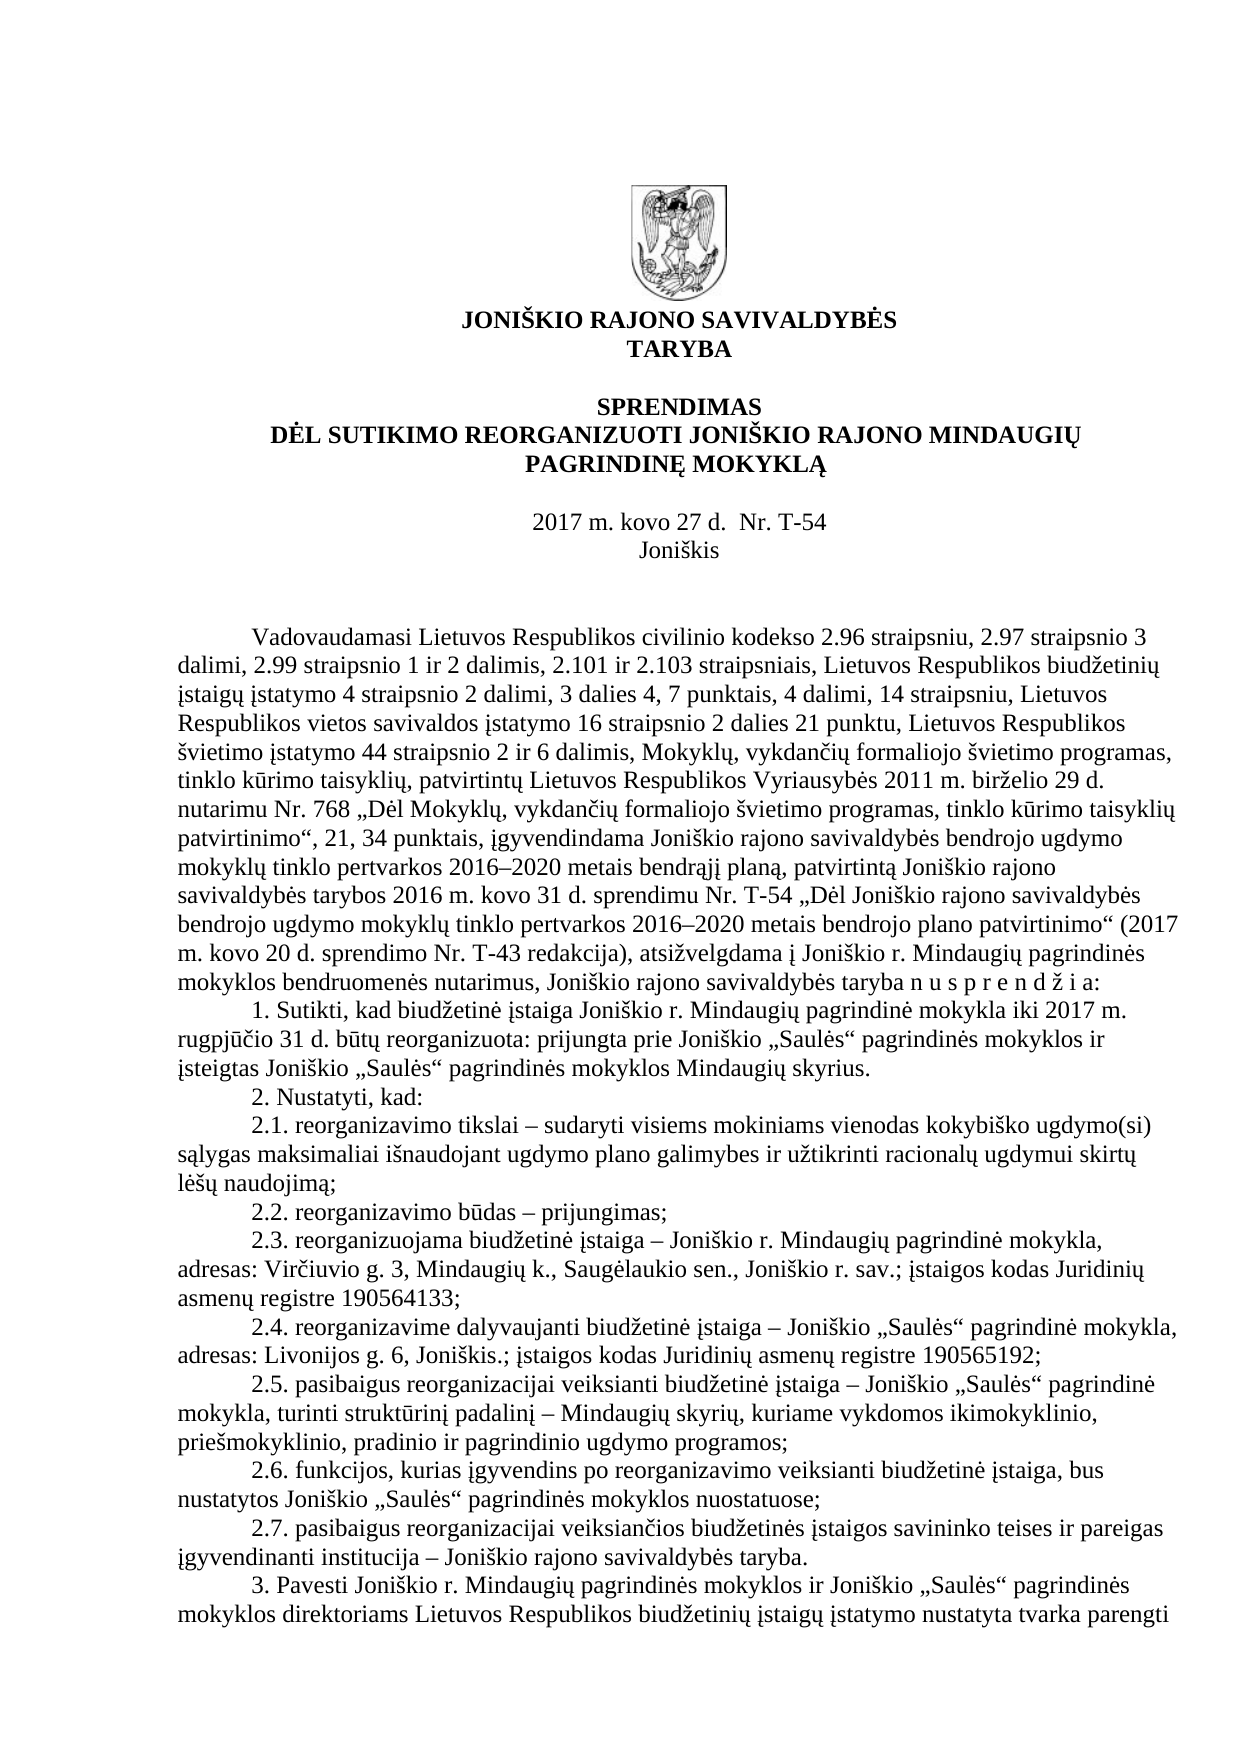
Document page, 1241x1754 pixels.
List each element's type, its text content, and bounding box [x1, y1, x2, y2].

text 2.5. pasibaigus reorganizacijai veiksianti biudžetinė įstaiga – Joniškio „Saulės“ pagrindinė mokykla, turinti struktūrinį padalinį – Mindaugių skyrių, kuriame vykdomos ikimokyklinio, priešmokyklinio, pradinio ir pagrindinio ugdymo programos; [177, 1369, 1181, 1455]
text 2.7. pasibaigus reorganizacijai veiksiančios biudžetinės įstaigos savininko teises ir pareigas įgyvendinanti institucija – Joniškio rajono savivaldybės taryba. [177, 1513, 1181, 1570]
text Vadovaudamasi Lietuvos Respublikos civilinio kodekso 2.96 straipsniu, 2.97 straipsnio 3 dalimi, 2.99 straipsnio 1 ir 2 dalimis, 2.101 ir 2.103 straipsniais, Lietuvos Respublikos biudžetinių įstaigų įstatymo 4 straipsnio 2 dalimi, 3 dalies 4, 7 punktais, 4 dalimi, 14 straipsniu, Lietuvos Respublikos vietos savivaldos įstatymo 16 straipsnio 2 dalies 21 punktu, Lietuvos Respublikos švietimo įstatymo 44 straipsnio 2 ir 6 dalimis, Mokyklų, vykdančių formaliojo švietimo programas, tinklo kūrimo taisyklių, patvirtintų Lietuvos Respublikos Vyriausybės 2011 m. birželio 29 d. nutarimu Nr. 768 „Dėl Mokyklų, vykdančių formaliojo švietimo programas, tinklo kūrimo taisyklių patvirtinimo“, 21, 34 punktais, įgyvendindama Joniškio rajono savivaldybės bendrojo ugdymo mokyklų tinklo pertvarkos 2016–2020 metais bendrąjį planą, patvirtintą Joniškio rajono savivaldybės tarybos 2016 m. kovo 31 d. sprendimu Nr. T-54 „Dėl Joniškio rajono savivaldybės bendrojo ugdymo mokyklų tinklo pertvarkos 2016–2020 metais bendrojo plano patvirtinimo“ (2017 m. kovo 20 d. sprendimo Nr. T-43 redakcija), atsižvelgdama į Joniškio r. Mindaugių pagrindinės mokyklos bendruomenės nutarimus, Joniškio rajono savivaldybės taryba n u s p r e n d ž i a: [177, 622, 1181, 995]
text DĖL SUTIKIMO REORGANIZUOTI JONIŠKIO RAJONO MINDAUGIŲ [177, 420, 1181, 449]
text 2.3. reorganizuojama biudžetinė įstaiga – Joniškio r. Mindaugių pagrindinė mokykla, adresas: Virčiuvio g. 3, Mindaugių k., Saugėlaukio sen., Joniškio r. sav.; įstaigos kodas Juridinių asmenų registre 190564133; [177, 1225, 1181, 1312]
text 3. Pavesti Joniškio r. Mindaugių pagrindinės mokyklos ir Joniškio „Saulės“ pagrindinės mokyklos direktoriams Lietuvos Respublikos biudžetinių įstaigų įstatymo nustatyta tvarka parengti [177, 1570, 1181, 1628]
text 2. Nustatyti, kad: [177, 1082, 1181, 1110]
text Joniškio rajono savivaldybės TARYBA [177, 305, 1181, 363]
text 2.2. reorganizavimo būdas – prijungimas; [177, 1197, 1181, 1225]
text Joniškis [177, 535, 1181, 564]
text 2.1. reorganizavimo tikslai – sudaryti visiems mokiniams vienodas kokybiško ugdymo(si) sąlygas maksimaliai išnaudojant ugdymo plano galimybes ir užtikrinti racionalų ugdymui skirtų lėšų naudojimą; [177, 1110, 1181, 1197]
text SPRENDIMAS [177, 392, 1181, 420]
text 2.4. reorganizavime dalyvaujanti biudžetinė įstaiga – Joniškio „Saulės“ pagrindinė mokykla, adresas: Livonijos g. 6, Joniškis.; įstaigos kodas Juridinių asmenų registre 190565192; [177, 1312, 1181, 1369]
text 2.6. funkcijos, kurias įgyvendins po reorganizavimo veiksianti biudžetinė įstaiga, bus nustatytos Joniškio „Saulės“ pagrindinės mokyklos nuostatuose; [177, 1455, 1181, 1513]
text PAGRINDINĘ MOKYKLĄ [177, 449, 1181, 478]
text 2017 m. kovo 27 d. Nr. T-54 [177, 507, 1181, 535]
text 1. Sutikti, kad biudžetinė įstaiga Joniškio r. Mindaugių pagrindinė mokykla iki 2017 m. rugpjūčio 31 d. būtų reorganizuota: prijungta prie Joniškio „Saulės“ pagrindinės mokyklos ir įsteigtas Joniškio „Saulės“ pagrindinės mokyklos Mindaugių skyrius. [177, 995, 1181, 1082]
